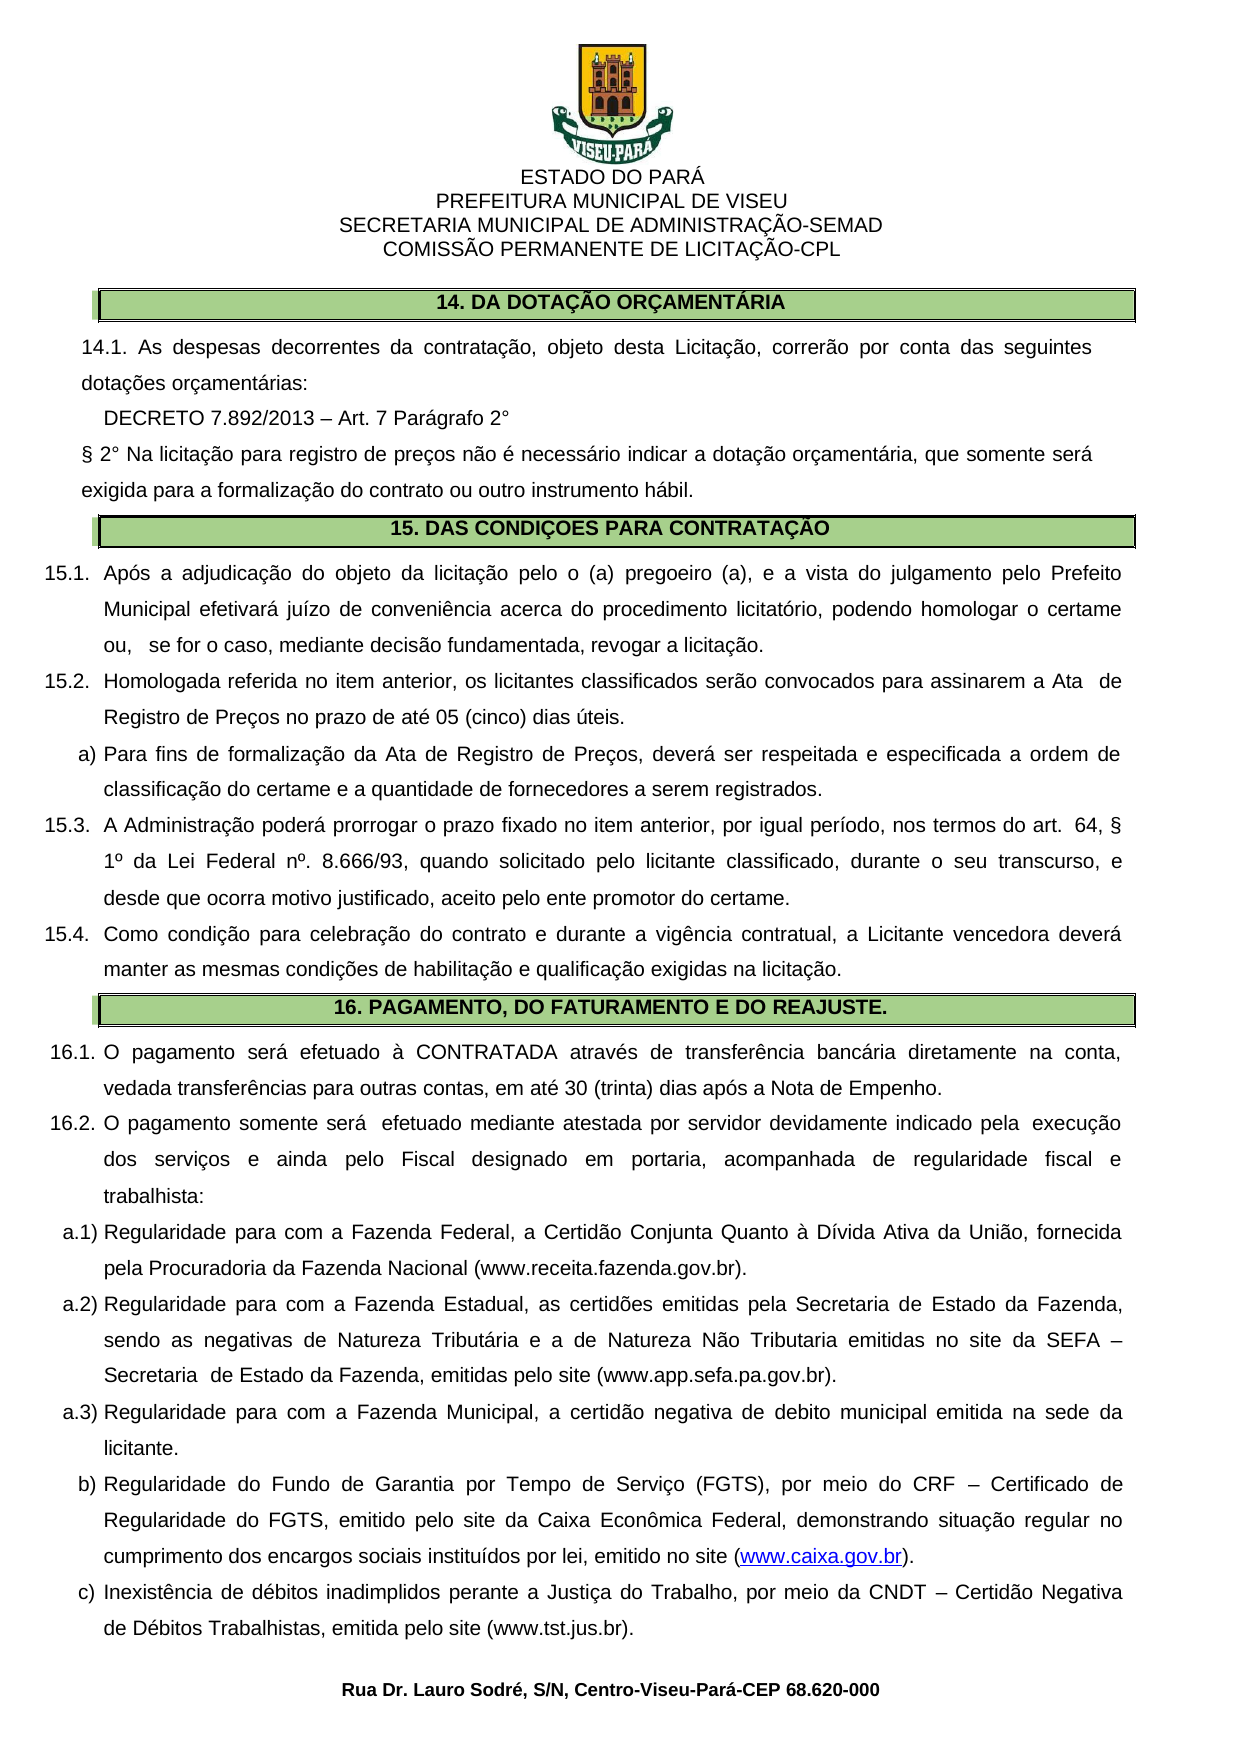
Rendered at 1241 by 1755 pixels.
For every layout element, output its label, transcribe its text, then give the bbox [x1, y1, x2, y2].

text § 2° Na licitação para registro de preços não é necessário indicar a dotação orçamentária, que somente será exigida para a formalização do contrato ou outro instrumento hábil. [81, 442, 1121, 502]
list Regularidade para com a Fazenda Estadual, as certidões emitidas pela Secretaria de Estado da Fazenda, sendo as negativas de Natureza Tributária e a de Natureza Não Tributaria emitidas no site da SEFA – Secretaria de Estado da Fazenda, emitidas pelo site (www.app.sefa.pa.gov.br). [81, 1292, 1123, 1387]
list Homologada referida no item anterior, os licitantes classificados serão convocados para assinarem a Ata de Registro de Preços no prazo de até 05 (cinco) dias úteis. [81, 669, 1122, 729]
list A Administração poderá prorrogar o prazo fixado no item anterior, por igual período, nos termos do art. 64, § 1º da Lei Federal nº. 8.666/93, quando solicitado pelo licitante classificado, durante o seu transcurso, e desde que ocorra motivo justificado, aceito pelo ente promotor do certame. [81, 813, 1123, 909]
list Após a adjudicação do objeto da licitação pelo o (a) pregoeiro (a), e a vista do julgamento pelo Prefeito Municipal efetivará juízo de conveniência acerca do procedimento licitatório, podendo homologar o certame ou, se for o caso, mediante decisão fundamentada, revogar a licitação. [81, 561, 1122, 657]
text DECRETO 7.892/2013 – Art. 7 Parágrafo 2° [103, 406, 1149, 430]
list Regularidade para com a Fazenda Municipal, a certidão negativa de debito municipal emitida na sede da licitante. [81, 1399, 1122, 1460]
list Regularidade para com a Fazenda Federal, a Certidão Conjunta Quanto à Dívida Ativa da União, fornecida pela Procuradoria da Fazenda Nacional (www.receita.fazenda.gov.br). [81, 1219, 1122, 1279]
list O pagamento será efetuado à CONTRATADA através de transferência bancária diretamente na conta, vedada transferências para outras contas, em até 30 (trinta) dias após a Nota de Empenho. [81, 1039, 1122, 1099]
list Como condição para celebração do contrato e durante a vigência contratual, a Licitante vencedora deverá manter as mesmas condições de habilitação e qualificação exigidas na licitação. [81, 921, 1122, 981]
list Para fins de formalização da Ata de Registro de Preços, deverá ser respeitada e especificada a ordem de classificação do certame e a quantidade de fornecedores a serem registrados. [81, 741, 1121, 801]
text 14.1. As despesas decorrentes da contratação, objeto desta Licitação, correrão por conta das seguintes dotações orçamentárias: [81, 334, 1121, 394]
list Inexistência de débitos inadimplidos perante a Justiça do Trabalho, por meio da CNDT – Certidão Negativa de Débitos Trabalhistas, emitida pelo site (www.tst.jus.br). [81, 1579, 1123, 1640]
list O pagamento somente será efetuado mediante atestada por servidor devidamente indicado pela execução dos serviços e ainda pelo Fiscal designado em portaria, acompanhada de regularidade fiscal e trabalhista: [81, 1111, 1122, 1207]
list Regularidade do Fundo de Garantia por Tempo de Serviço (FGTS), por meio do CRF – Certificado de Regularidade do FGTS, emitido pelo site da Caixa Econômica Federal, demonstrando situação regular no cumprimento dos encargos sociais instituídos por lei, emitido no site (www.caixa.gov.br). [81, 1472, 1123, 1568]
